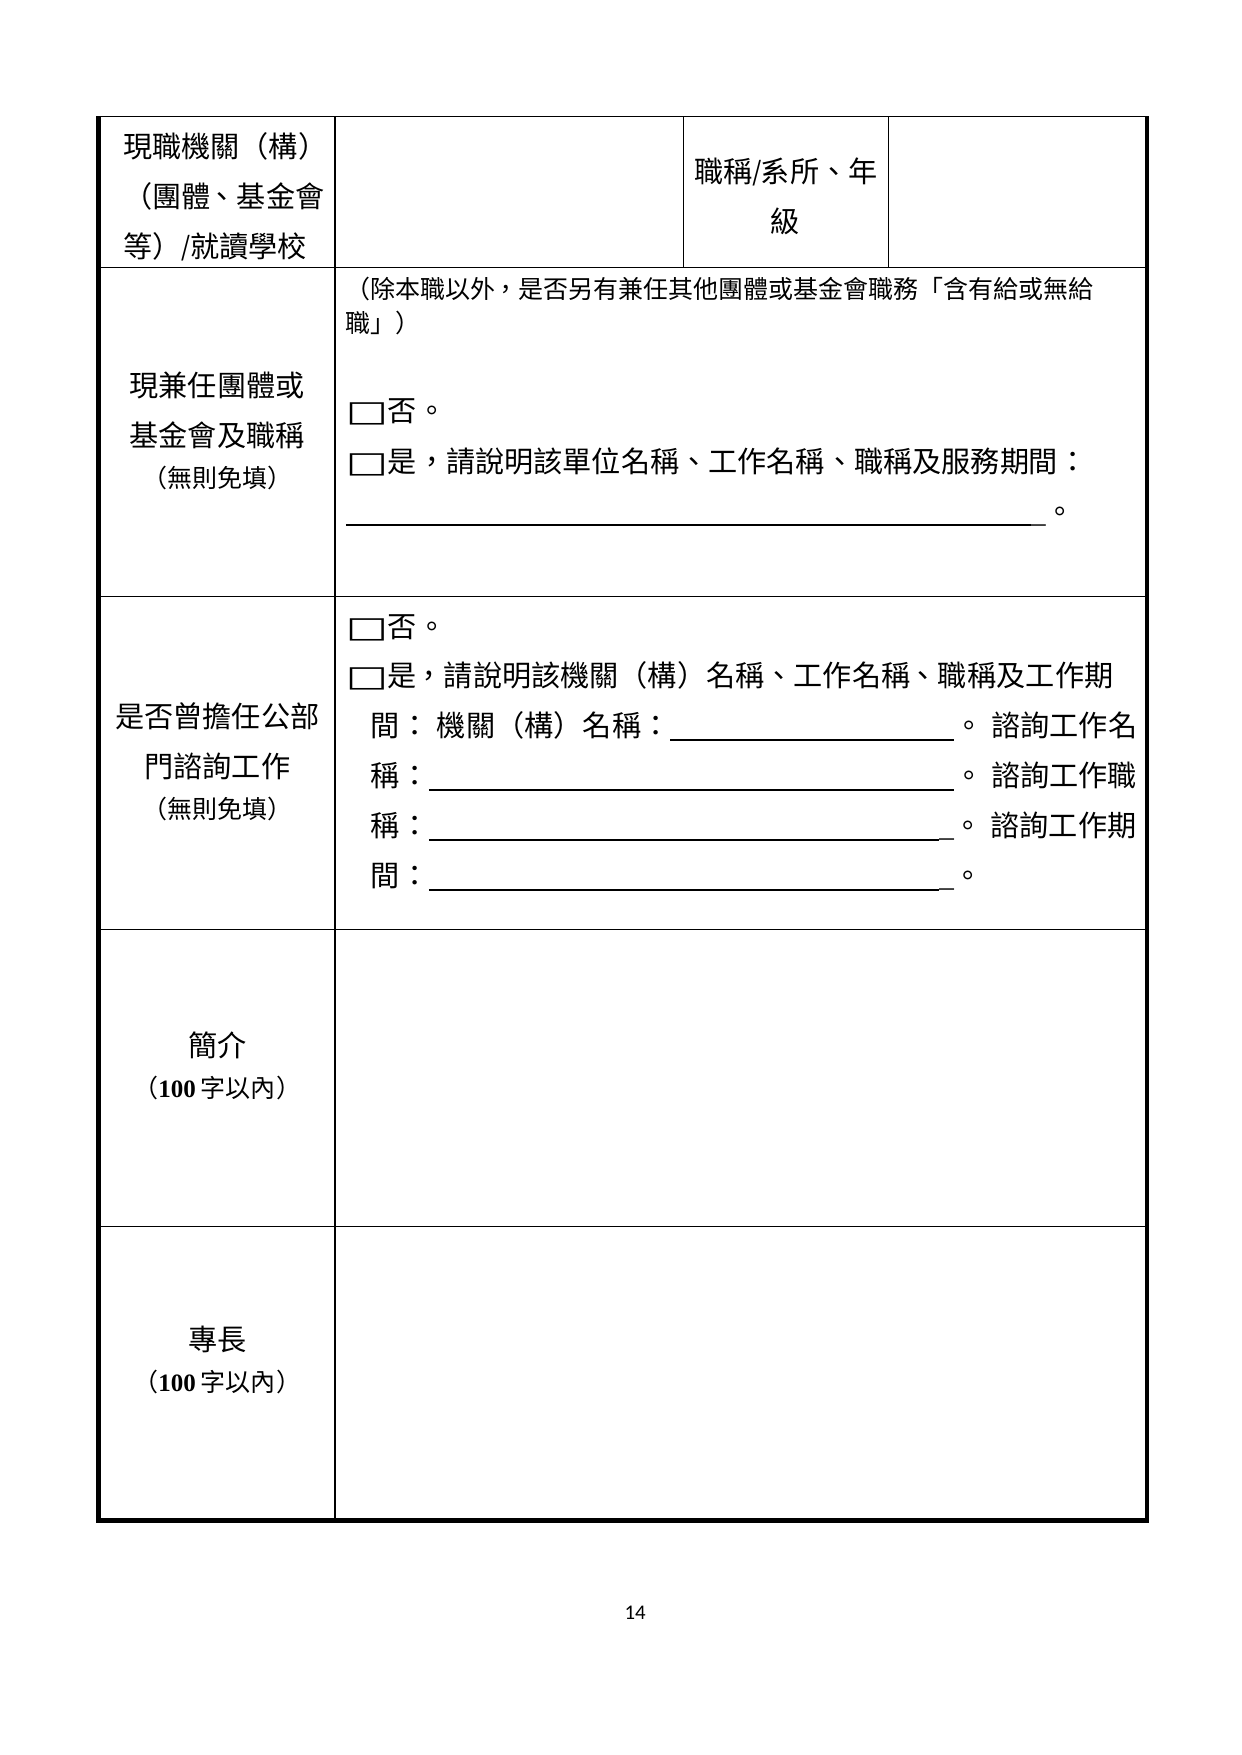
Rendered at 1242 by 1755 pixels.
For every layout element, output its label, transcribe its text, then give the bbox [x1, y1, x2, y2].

table_cell [336, 930, 1145, 1226]
table_cell 簡介 （100字以內） [101, 930, 334, 1226]
table_cell （除本職以外，是否另有兼任其他團體或基金會職務「含有給或無給職」） □否。 □是，請說明該單位名稱、工作名稱、職稱及服務期間： _。 [336, 268, 1145, 596]
table_cell [336, 1227, 1145, 1518]
table_header [889, 117, 1145, 267]
table_header [336, 117, 683, 267]
table_cell □否。 □是，請說明該機關（構）名稱、工作名稱、職稱及工作期間： 機關（構）名稱： 。 諮詢工作名稱： 。 諮詢工作職稱： _。 諮詢工作期間： _。 [336, 597, 1145, 929]
table_header 現職機關（構） （團體、基金會 等）/就讀學校 [101, 117, 334, 267]
table_cell 是否曾擔任公部 門諮詢工作 （無則免填） [101, 597, 334, 929]
table_header 職稱/系所、年 級 [684, 117, 888, 267]
table_cell 現兼任團體或 基金會及職稱 （無則免填） [101, 268, 334, 596]
table_cell 專長 （100字以內） [101, 1227, 334, 1518]
